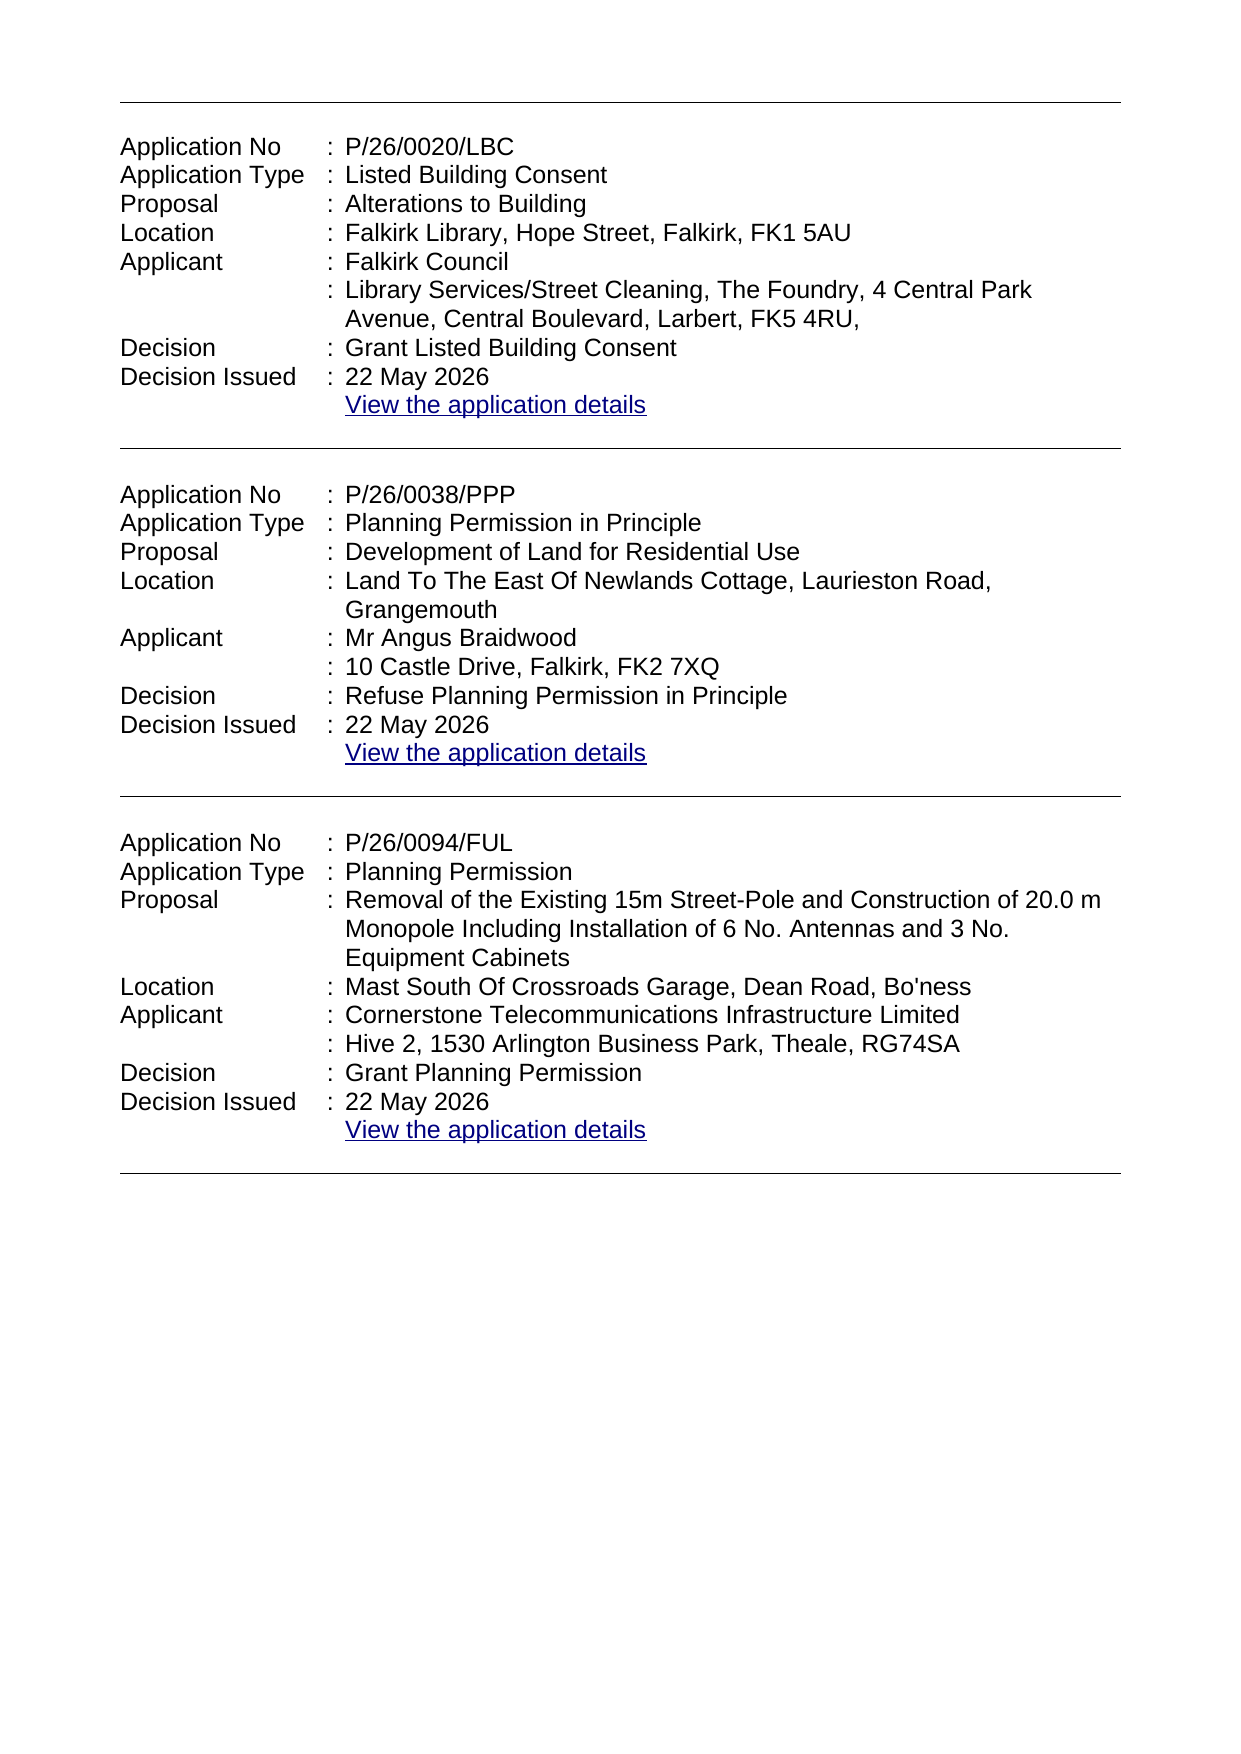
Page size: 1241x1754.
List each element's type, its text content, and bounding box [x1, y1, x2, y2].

text Decision : Grant Planning Permission [120, 1058, 1121, 1086]
text Location : Land To The East Of Newlands Cottage, Laurieston Road, [120, 566, 1121, 594]
text : 10 Castle Drive, Falkirk, FK2 7XQ [120, 652, 1121, 681]
text Applicant : Falkirk Council [120, 246, 1121, 275]
text Decision Issued : 22 May 2026 [120, 361, 1121, 390]
text Decision : Grant Listed Building Consent [120, 333, 1121, 361]
text Application Type : Planning Permission in Principle [120, 508, 1121, 537]
text Applicant : Cornerstone Telecommunications Infrastructure Limited [120, 1000, 1121, 1029]
text : Library Services/Street Cleaning, The Foundry, 4 Central Park [120, 275, 1121, 304]
text Decision Issued : 22 May 2026 [120, 709, 1121, 738]
text : Hive 2, 1530 Arlington Business Park, Theale, RG74SA [120, 1029, 1121, 1058]
text Application No : P/26/0094/FUL [120, 828, 1121, 856]
text Avenue, Central Boulevard, Larbert, FK5 4RU, [120, 304, 1121, 333]
text Proposal : Removal of the Existing 15m Street-Pole and Construction of 20.0 m [120, 885, 1121, 914]
text Proposal : Development of Land for Residential Use [120, 537, 1121, 566]
text Decision Issued : 22 May 2026 [120, 1086, 1121, 1115]
text View the application details [120, 1115, 1121, 1144]
text Decision : Refuse Planning Permission in Principle [120, 681, 1121, 709]
text Equipment Cabinets [120, 943, 1121, 971]
text Proposal : Alterations to Building [120, 189, 1121, 218]
text Application Type : Listed Building Consent [120, 160, 1121, 189]
text Grangemouth [120, 594, 1121, 623]
text View the application details [120, 390, 1121, 419]
text Application No : P/26/0038/PPP [120, 479, 1121, 508]
text View the application details [120, 738, 1121, 767]
text Applicant : Mr Angus Braidwood [120, 623, 1121, 652]
text Location : Mast South Of Crossroads Garage, Dean Road, Bo'ness [120, 971, 1121, 1000]
text Location : Falkirk Library, Hope Street, Falkirk, FK1 5AU [120, 218, 1121, 246]
text Application Type : Planning Permission [120, 856, 1121, 885]
text Monopole Including Installation of 6 No. Antennas and 3 No. [120, 914, 1121, 943]
text Application No : P/26/0020/LBC [120, 131, 1121, 160]
